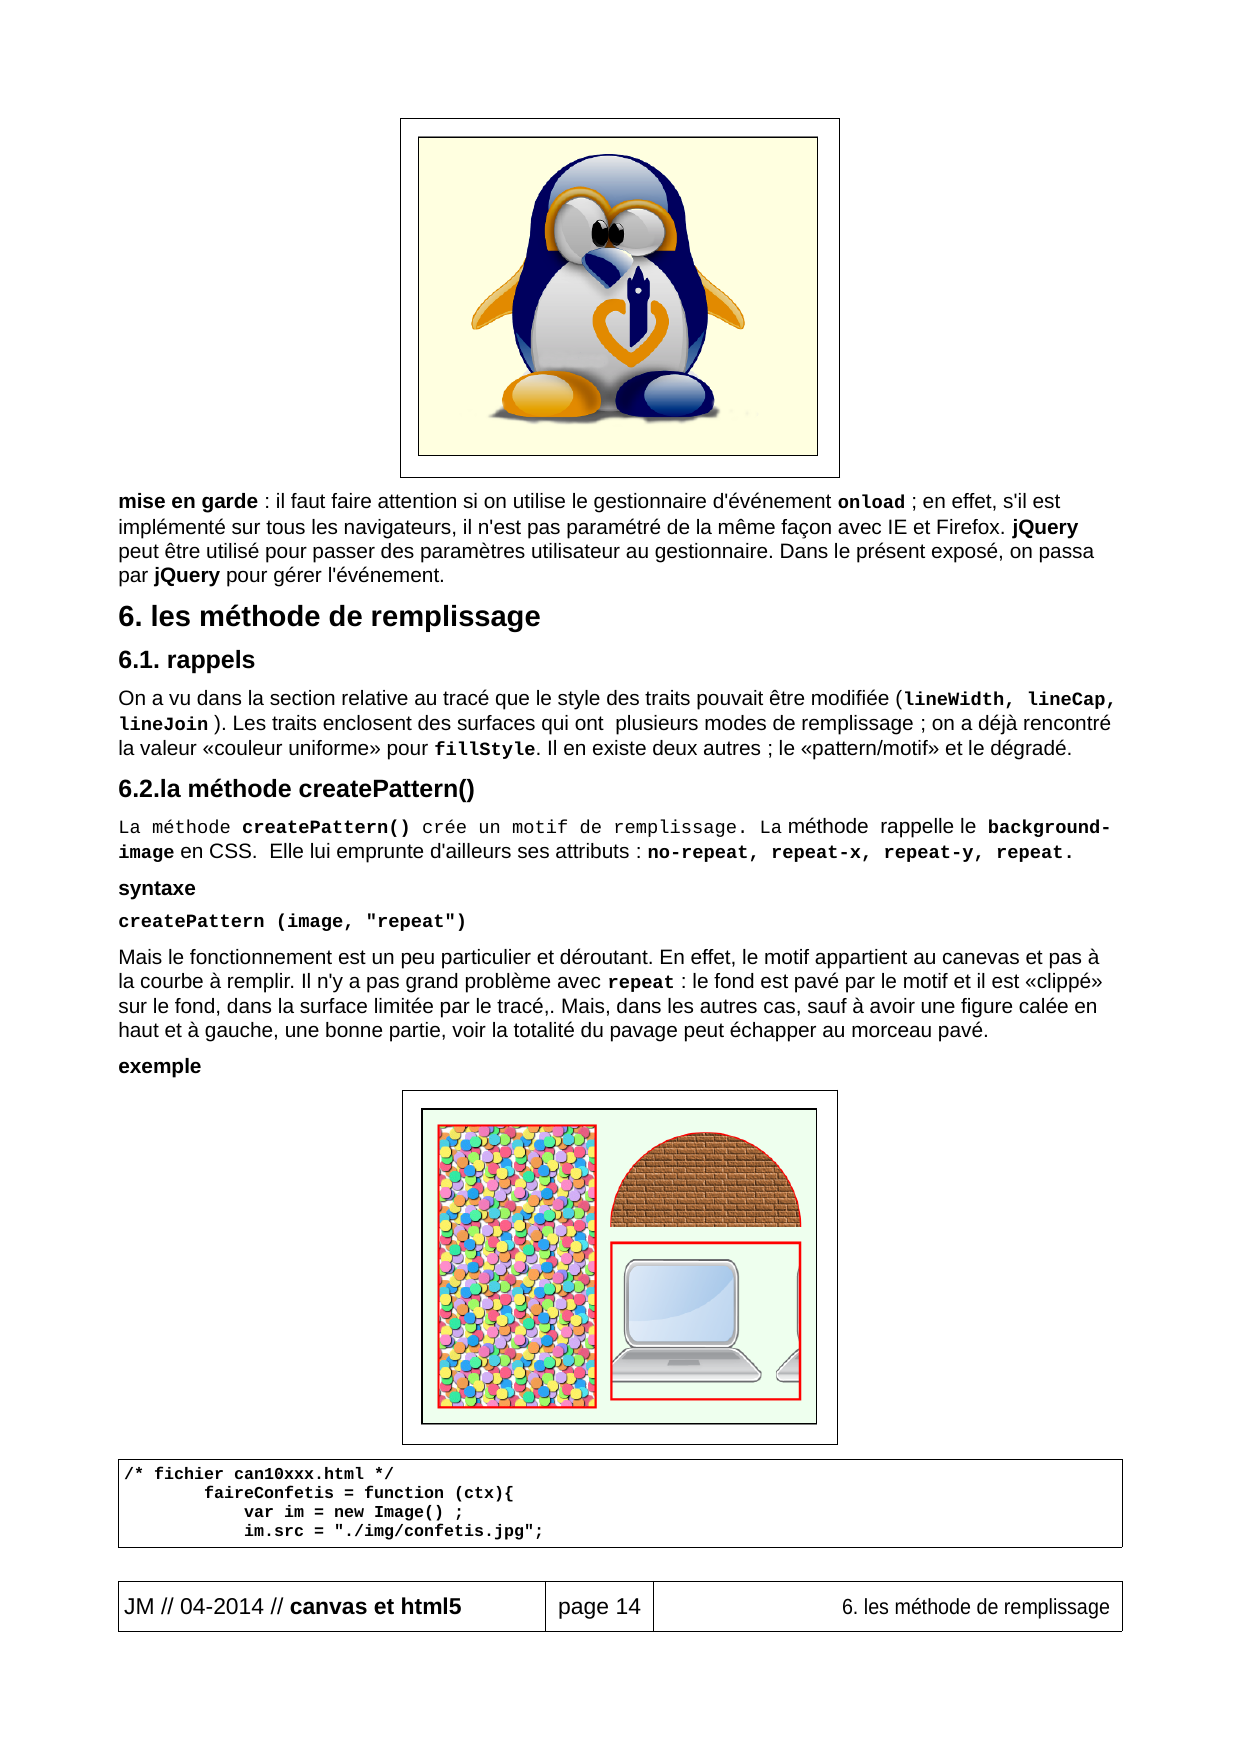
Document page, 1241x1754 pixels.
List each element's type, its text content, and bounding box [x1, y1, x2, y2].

subtitle 6. les méthode de remplissage [118, 599, 1122, 632]
text exemple [118, 1054, 1122, 1078]
text Mais le fonctionnement est un peu particulier et déroutant. En effet, le motif appartient au canevas et pas à la courbe à remplir. Il n'y a pas grand problème avec repeat : le fond est pavé par le motif et il est «clippé» sur le fond, dans la surface limitée par le tracé,. Mais, dans les autres cas, sauf à avoir une figure calée en haut et à gauche, une bonne partie, voir la totalité du pavage peut échapper au morceau pavé. [118, 945, 1122, 1042]
text syntaxe [118, 876, 1122, 900]
picture [403, 121, 837, 474]
text createPattern (image, "repeat") [118, 912, 1122, 933]
subtitle 6.2.la méthode createPattern() [118, 773, 1122, 802]
subtitle 6.1. rappels [118, 645, 1122, 674]
table_header /* fichier can10xxx.html */ faireConfetis = function (ctx){ var im = new Image() ; im.src = "./img/confetis.jpg"; [119, 1460, 1122, 1547]
text mise en garde : il faut faire attention si on utilise le gestionnaire d'événement onload ; en effet, s'il est implémenté sur tous les navigateurs, il n'est pas paramétré de la même façon avec IE et Firefox. jQuery peut être utilisé pour passer des paramètres utilisateur au gestionnaire. Dans le présent exposé, on passa par jQuery pour gérer l'événement. [118, 489, 1122, 586]
text On a vu dans la section relative au tracé que le style des traits pouvait être modifiée (lineWidth, lineCap, lineJoin ). Les traits enclosent des surfaces qui ont plusieurs modes de remplissage ; on a déjà rencontré la valeur «couleur uniforme» pour fillStyle. Il en existe deux autres ; le «pattern/motif» et le dégradé. [118, 685, 1122, 761]
text La méthode createPattern() crée un motif de remplissage. La méthode rappelle le background-image en CSS. Elle lui emprunte d'ailleurs ses attributs : no-repeat, repeat-x, repeat-y, repeat. [118, 814, 1122, 864]
picture [405, 1093, 835, 1442]
